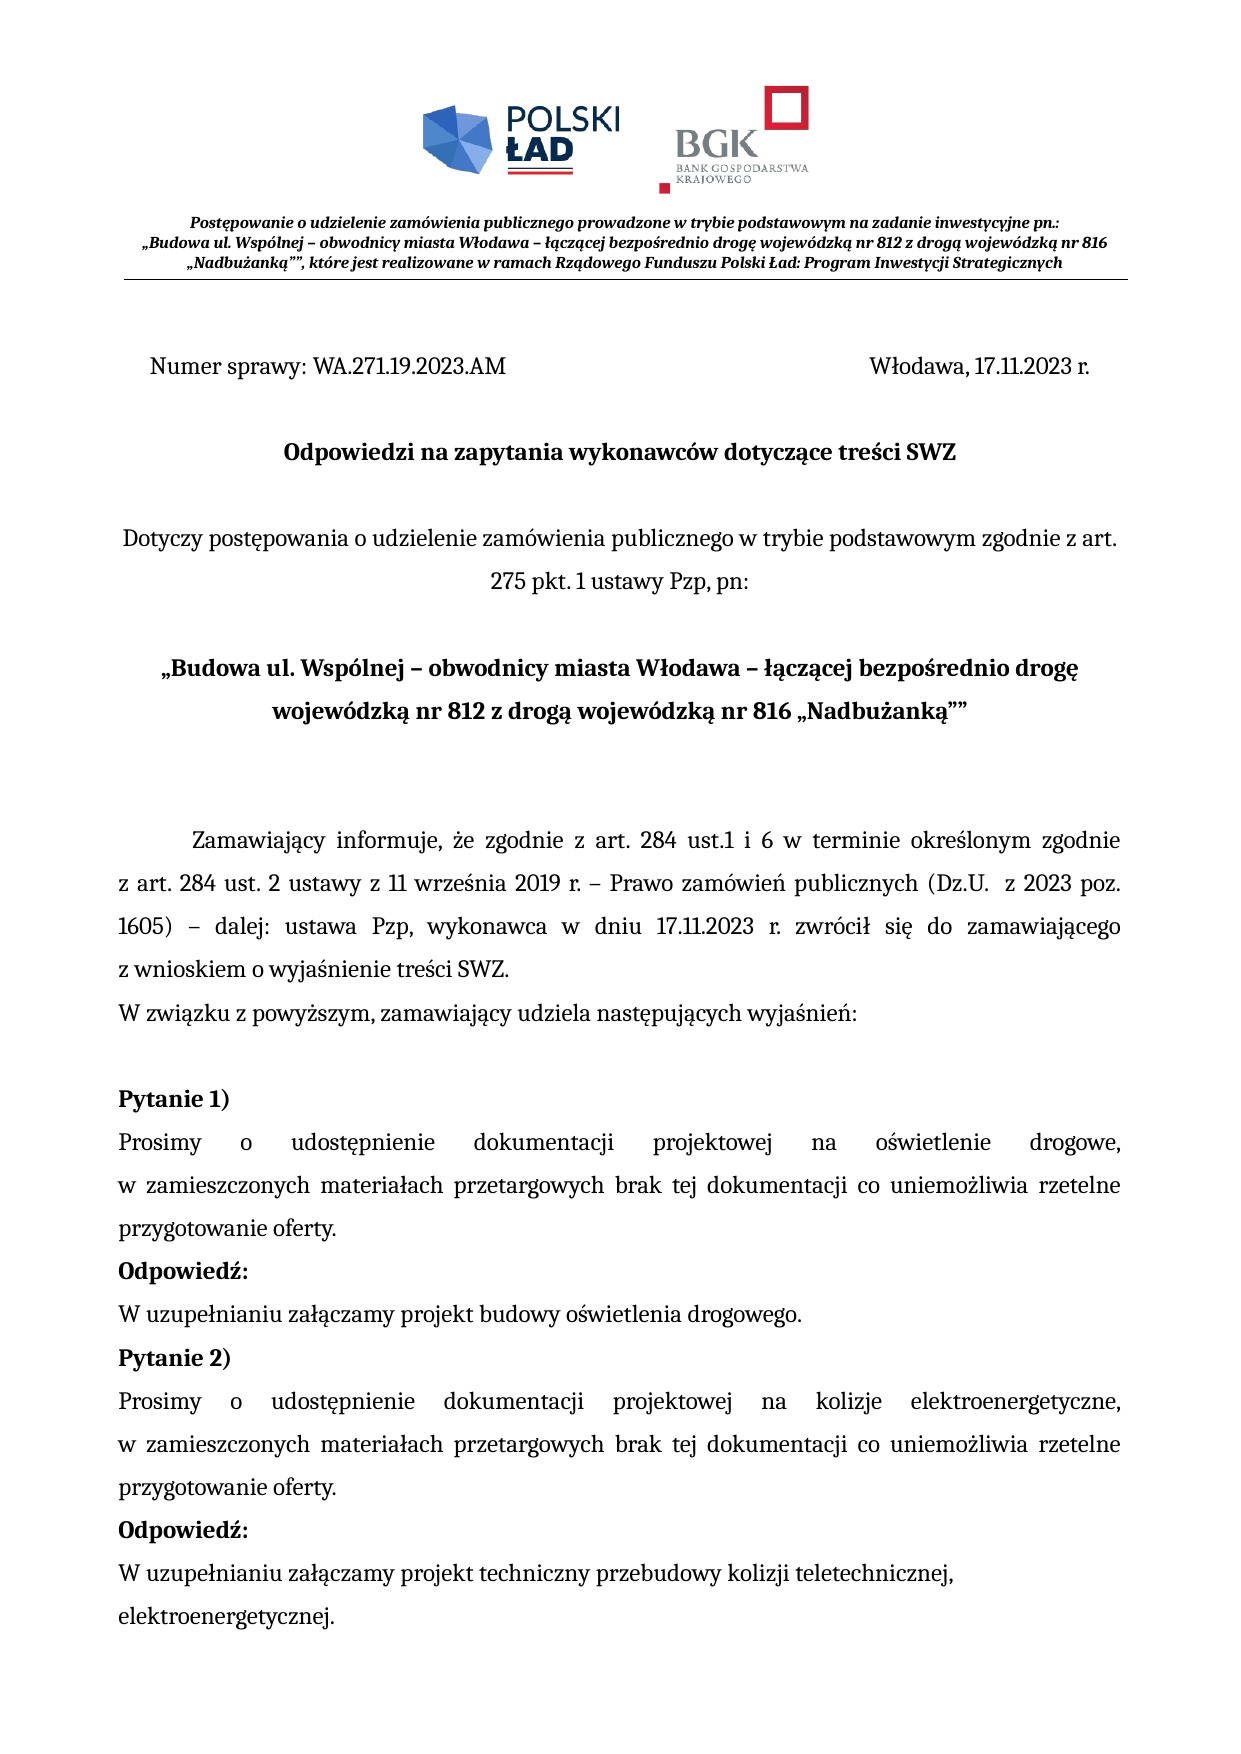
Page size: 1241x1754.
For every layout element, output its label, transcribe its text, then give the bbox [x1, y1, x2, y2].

text „Budowa ul. Wspólnej – obwodnicy miasta Włodawa – łączącej bezpośrednio drogę wojewódzką nr 812 z drogą wojewódzką nr 816 „Nadbużanką”” [118, 653, 1122, 725]
text Odpowiedzi na zapytania wykonawców dotyczące treści SWZ [118, 438, 1122, 467]
text Pytanie 2) [118, 1343, 1122, 1372]
text Prosimy o udostępnienie dokumentacji projektowej na kolizje elektroenergetyczne, w zamieszczonych materiałach przetargowych brak tej dokumentacji co uniemożliwia rzetelne przygotowanie oferty. [118, 1387, 1122, 1502]
text W związku z powyższym, zamawiający udziela następujących wyjaśnień: [118, 998, 1122, 1027]
text Prosimy o udostępnienie dokumentacji projektowej na oświetlenie drogowe, w zamieszczonych materiałach przetargowych brak tej dokumentacji co uniemożliwia rzetelne przygotowanie oferty. [118, 1128, 1122, 1243]
text Zamawiający informuje, że zgodnie z art. 284 ust.1 i 6 w terminie określonym zgodnie z art. 284 ust. 2 ustawy z 11 września 2019 r. – Prawo zamówień publicznych (Dz.U. z 2023 poz. 1605) – dalej: ustawa Pzp, wykonawca w dniu 17.11.2023 r. zwrócił się do zamawiającego z wnioskiem o wyjaśnienie treści SWZ. [118, 826, 1122, 984]
text Dotyczy postępowania o udzielenie zamówienia publicznego w trybie podstawowym zgodnie z art. 275 pkt. 1 ustawy Pzp, pn: [118, 524, 1122, 596]
text W uzupełnianiu załączamy projekt budowy oświetlenia drogowego. [118, 1300, 1122, 1329]
text Odpowiedź: [118, 1516, 1122, 1545]
text Numer sprawy: WA.271.19.2023.AM Włodawa, 17.11.2023 r. [118, 352, 1122, 380]
text Odpowiedź: [118, 1257, 1122, 1286]
text Pytanie 1) [118, 1085, 1122, 1113]
text W uzupełnianiu załączamy projekt techniczny przebudowy kolizji teletechnicznej, elektroenergetycznej. [118, 1559, 1122, 1631]
